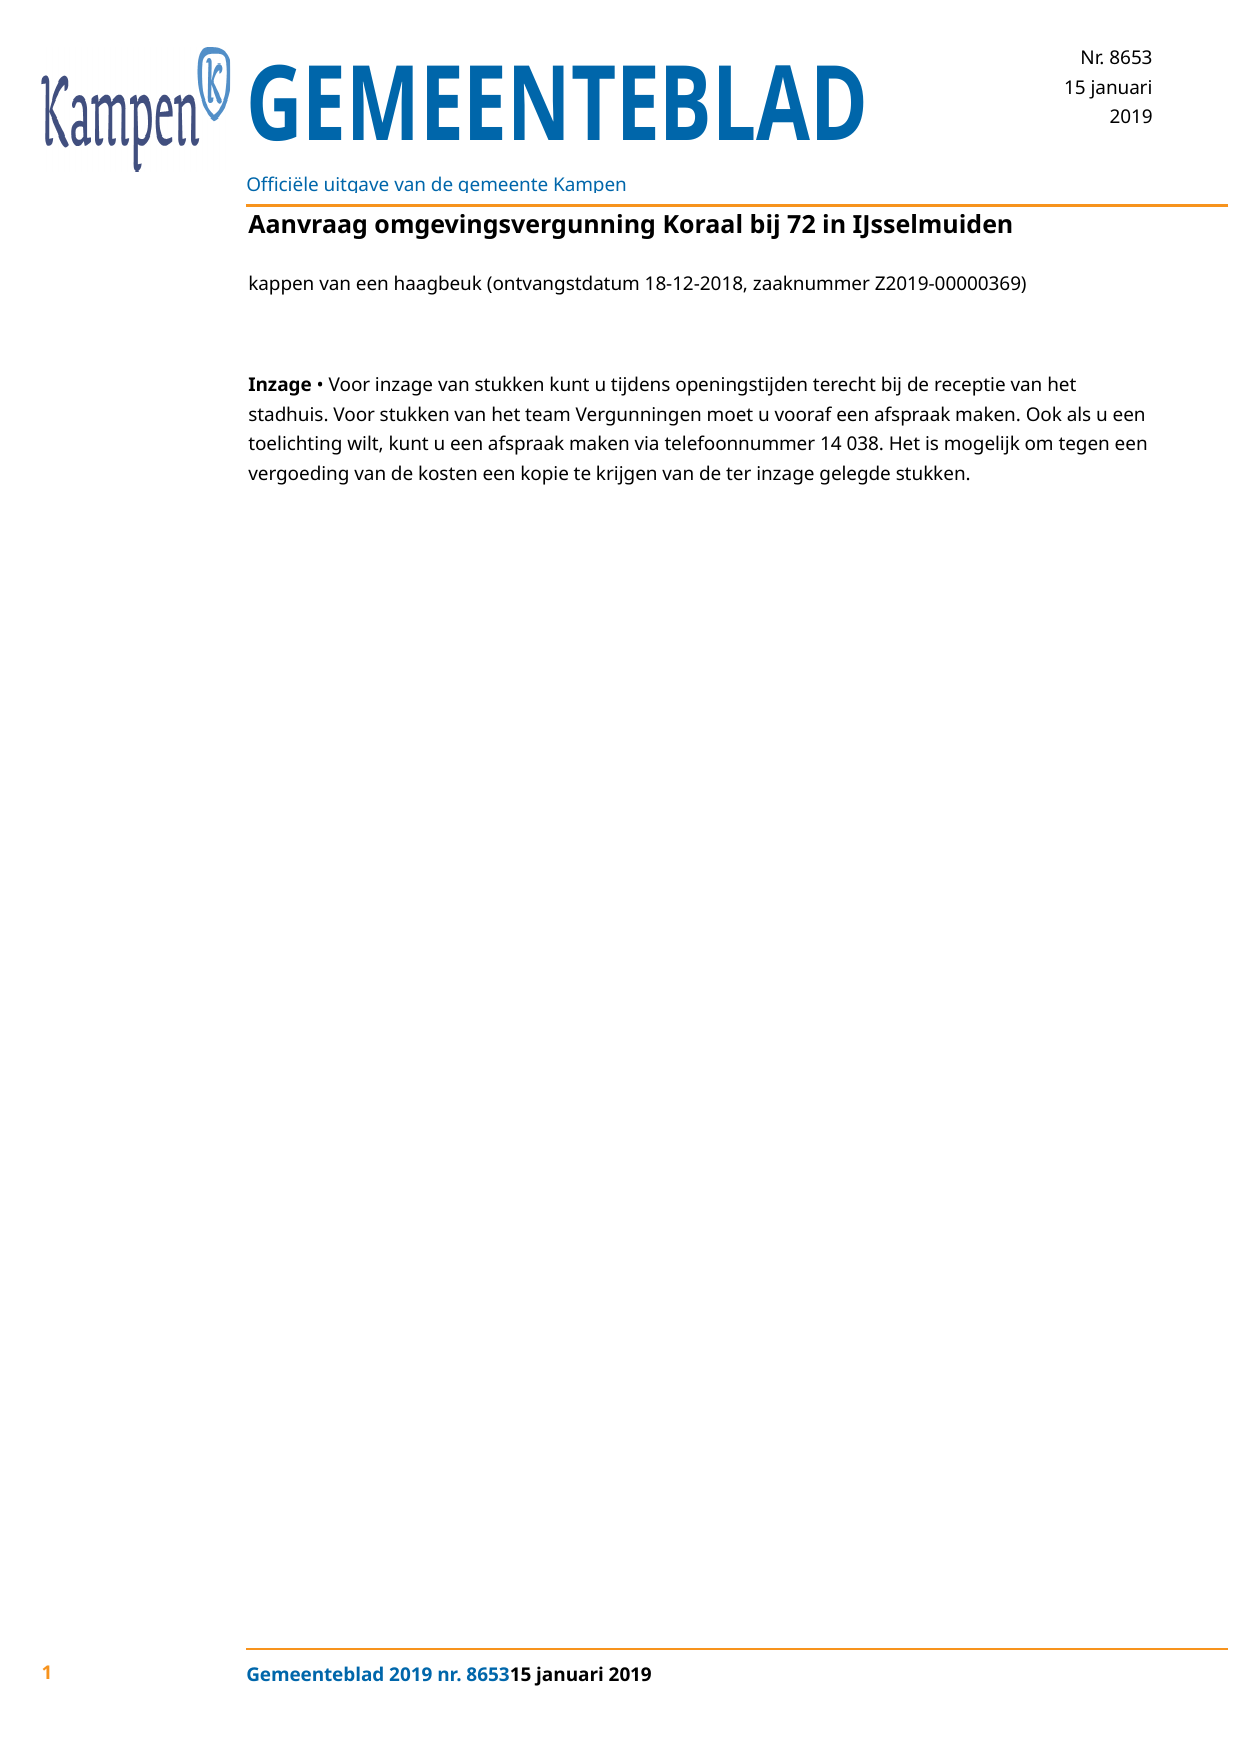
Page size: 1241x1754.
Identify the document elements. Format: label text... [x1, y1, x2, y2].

text Aanvraag omgevingsvergunning Koraal bij 72 in IJsselmuiden [248, 207, 1152, 241]
picture [41, 47, 231, 172]
text Inzage • Voor inzage van stukken kunt u tijdens openingstijden terecht bij de receptie van het stadhuis. Voor stukken van het team Vergunningen moet u vooraf een afspraak maken. Ook als u een toelichting wilt, kunt u een afspraak maken via telefoonnummer 14 038. Het is mogelijk om tegen een vergoeding van de kosten een kopie te krijgen van de ter inzage gelegde stukken. [248, 371, 1152, 486]
text kappen van een haagbeuk (ontvangstdatum 18-12-2018, zaaknummer Z2019-00000369) [248, 270, 1152, 296]
